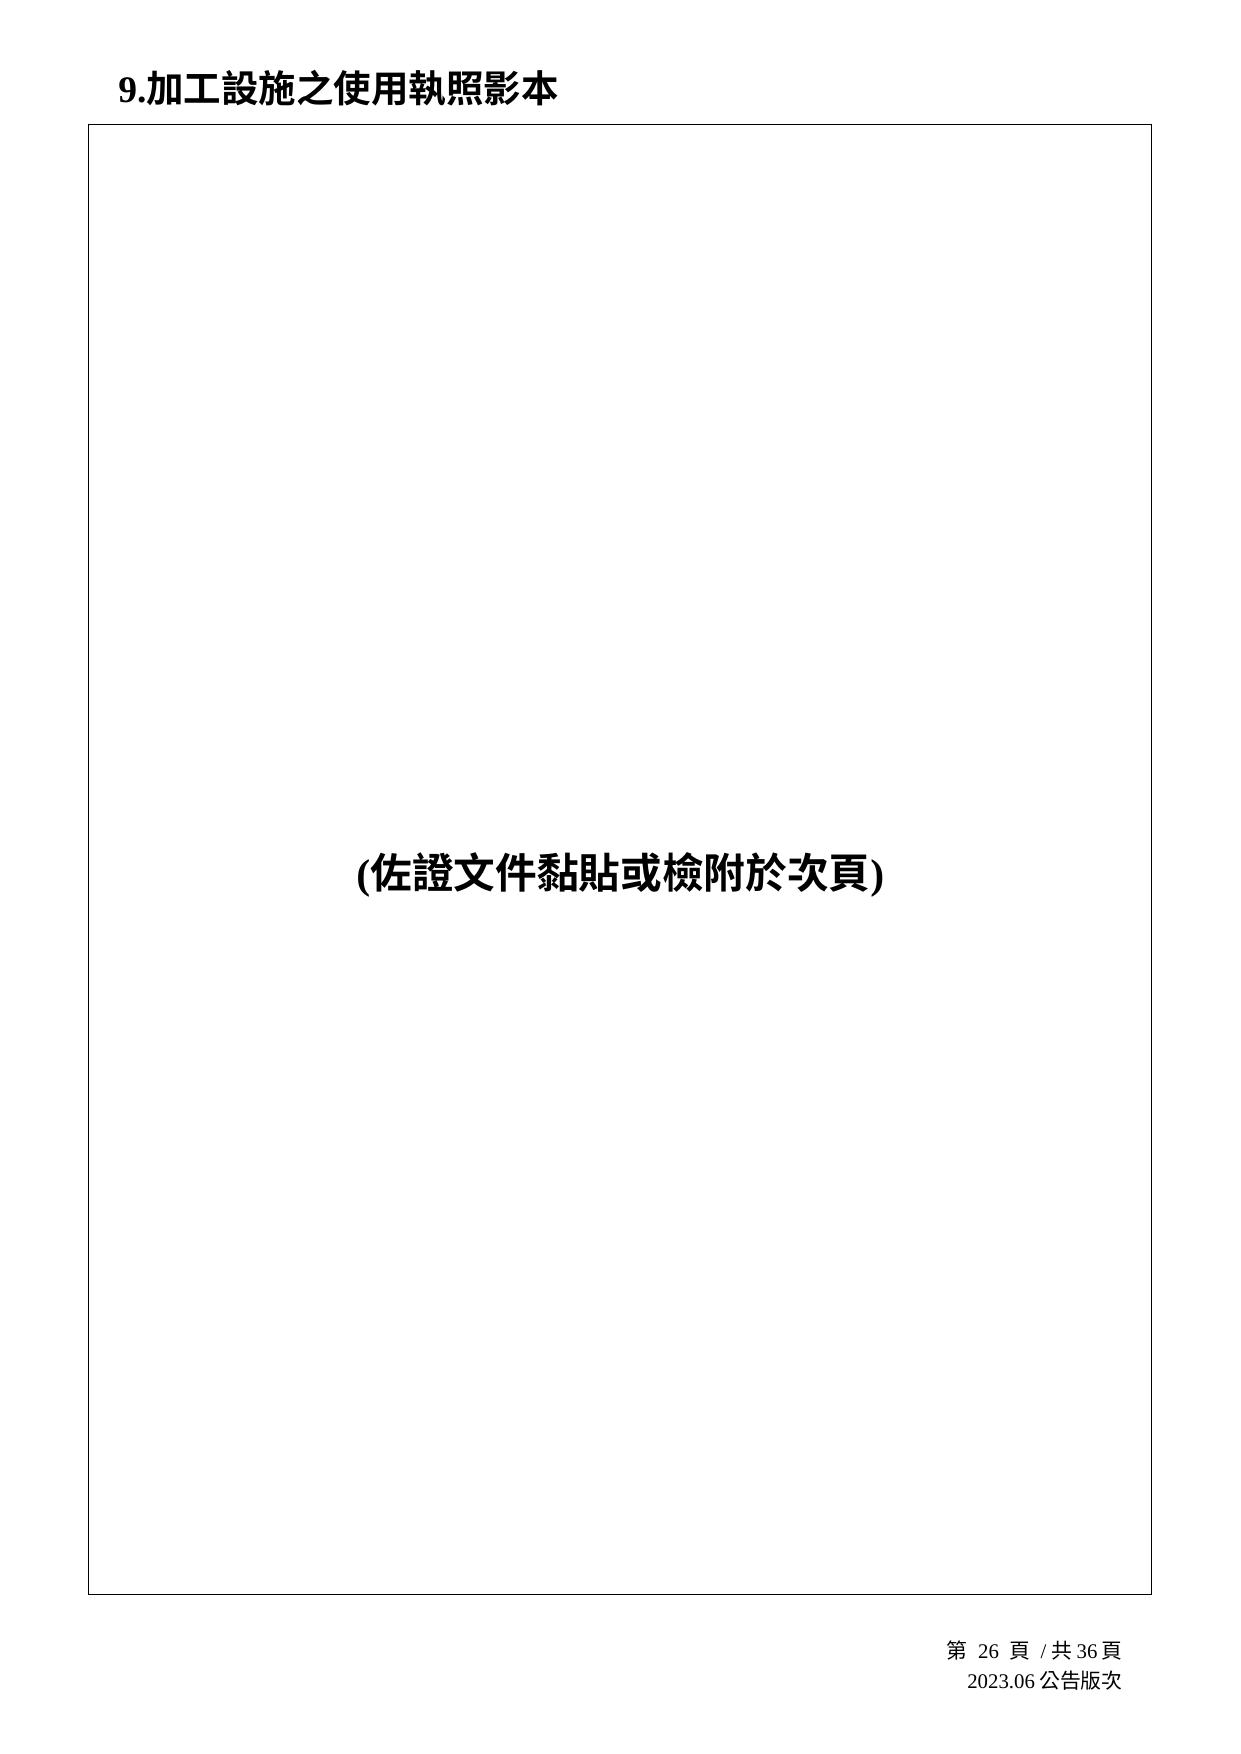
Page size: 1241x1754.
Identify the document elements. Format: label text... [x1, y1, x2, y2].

table_header (佐證文件黏貼或檢附於次頁) [89, 125, 1151, 1594]
